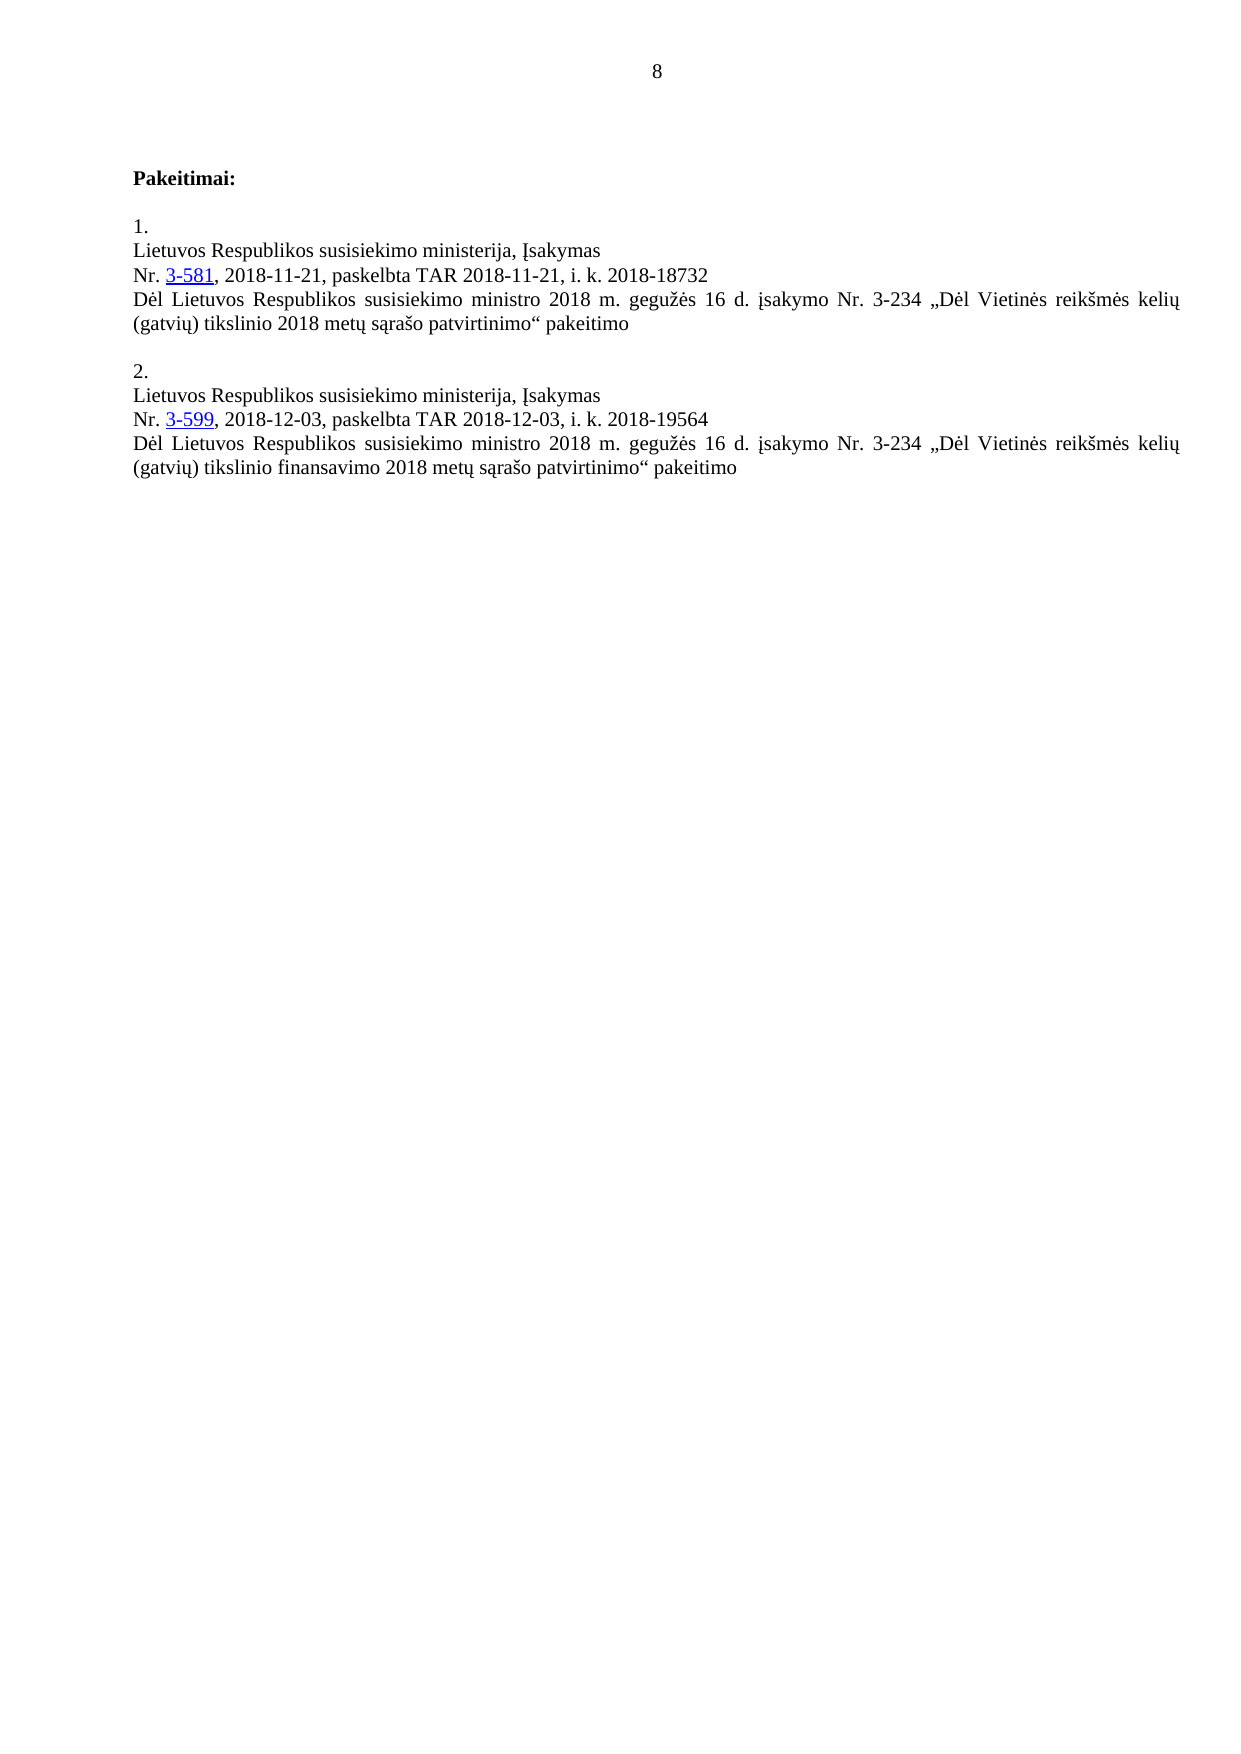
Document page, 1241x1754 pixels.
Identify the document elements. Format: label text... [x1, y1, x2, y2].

text Lietuvos Respublikos susisiekimo ministerija, Įsakymas [133, 383, 1181, 407]
text Dėl Lietuvos Respublikos susisiekimo ministro 2018 m. gegužės 16 d. įsakymo Nr. 3-234 „Dėl Vietinės reikšmės kelių (gatvių) tikslinio 2018 metų sąrašo patvirtinimo“ pakeitimo [133, 287, 1181, 335]
text Dėl Lietuvos Respublikos susisiekimo ministro 2018 m. gegužės 16 d. įsakymo Nr. 3-234 „Dėl Vietinės reikšmės kelių (gatvių) tikslinio finansavimo 2018 metų sąrašo patvirtinimo“ pakeitimo [133, 431, 1181, 479]
text Nr. 3-581, 2018-11-21, paskelbta TAR 2018-11-21, i. k. 2018-18732 [133, 262, 1181, 287]
text 1. [133, 214, 1181, 238]
text 2. [133, 359, 1181, 383]
text Nr. 3-599, 2018-12-03, paskelbta TAR 2018-12-03, i. k. 2018-19564 [133, 407, 1181, 431]
text Lietuvos Respublikos susisiekimo ministerija, Įsakymas [133, 238, 1181, 262]
text Pakeitimai: [133, 166, 1181, 190]
